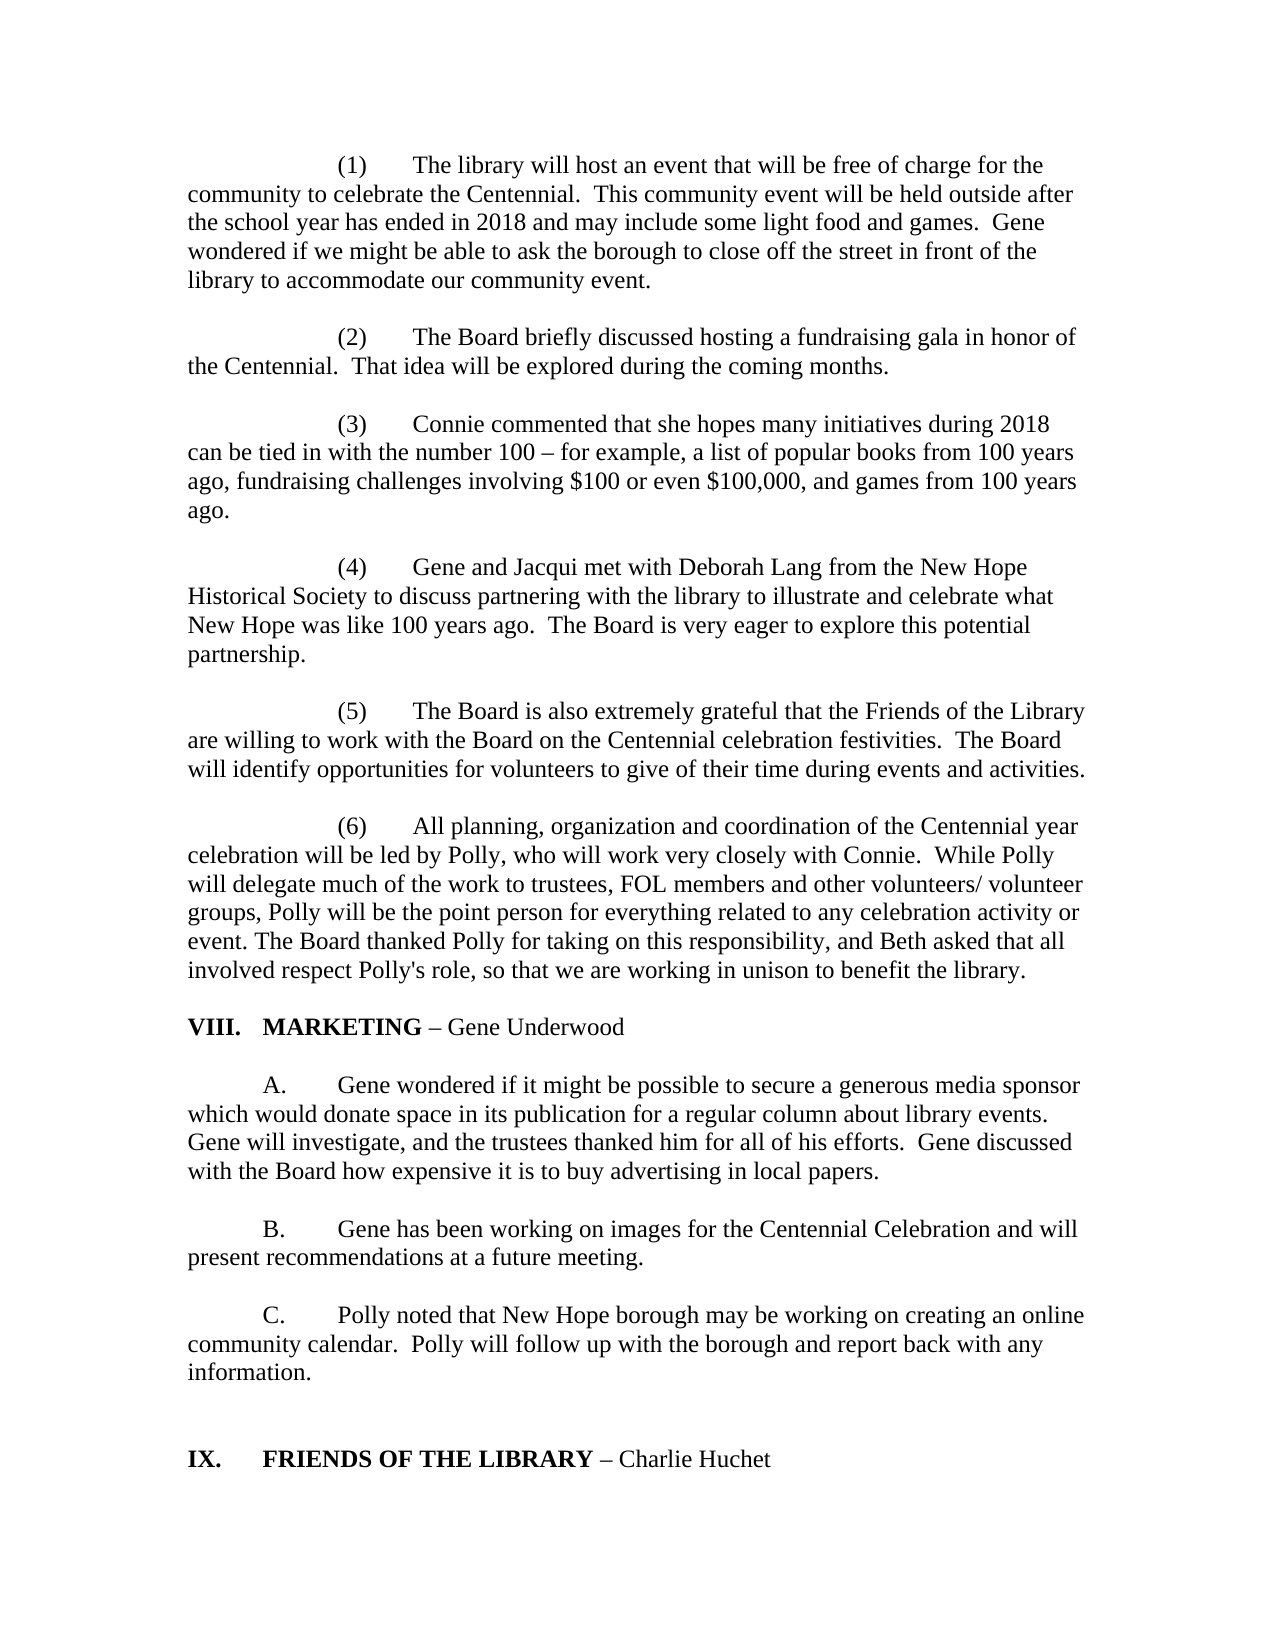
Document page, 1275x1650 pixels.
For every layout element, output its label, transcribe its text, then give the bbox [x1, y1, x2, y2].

text IX. FRIENDS OF THE LIBRARY – Charlie Huchet [187, 1444, 1087, 1472]
text (3) Connie commented that she hopes many initiatives during 2018 can be tied in with the number 100 – for example, a list of popular books from 100 years ago, fundraising challenges involving $100 or even $100,000, and games from 100 years ago. [187, 409, 1087, 524]
text C. Polly noted that New Hope borough may be working on creating an online community calendar. Polly will follow up with the borough and report back with any information. [187, 1300, 1087, 1386]
text (5) The Board is also extremely grateful that the Friends of the Library are willing to work with the Board on the Centennial celebration festivities. The Board will identify opportunities for volunteers to give of their time during events and activities. [187, 696, 1087, 782]
text A. Gene wondered if it might be possible to secure a generous media sponsor which would donate space in its publication for a regular column about library events. Gene will investigate, and the trustees thanked him for all of his efforts. Gene discussed with the Board how expensive it is to buy advertising in local papers. [187, 1070, 1087, 1185]
text VIII. MARKETING – Gene Underwood [187, 1012, 1087, 1041]
text (2) The Board briefly discussed hosting a fundraising gala in honor of the Centennial. That idea will be explored during the coming months. [187, 322, 1087, 380]
text (4) Gene and Jacqui met with Deborah Lang from the New Hope Historical Society to discuss partnering with the library to illustrate and celebrate what New Hope was like 100 years ago. The Board is very eager to explore this potential partnership. [187, 552, 1087, 667]
text B. Gene has been working on images for the Centennial Celebration and will present recommendations at a future meeting. [187, 1214, 1087, 1271]
text (1) The library will host an event that will be free of charge for the community to celebrate the Centennial. This community event will be held outside after the school year has ended in 2018 and may include some light food and games. Gene wondered if we might be able to ask the borough to close off the street in front of the library to accommodate our community event. [187, 150, 1087, 294]
text (6) All planning, organization and coordination of the Centennial year celebration will be led by Polly, who will work very closely with Connie. While Polly will delegate much of the work to trustees, FOL members and other volunteers/ volunteer groups, Polly will be the point person for everything related to any celebration activity or event. The Board thanked Polly for taking on this responsibility, and Beth asked that all involved respect Polly's role, so that we are working in unison to benefit the library. [187, 811, 1087, 984]
